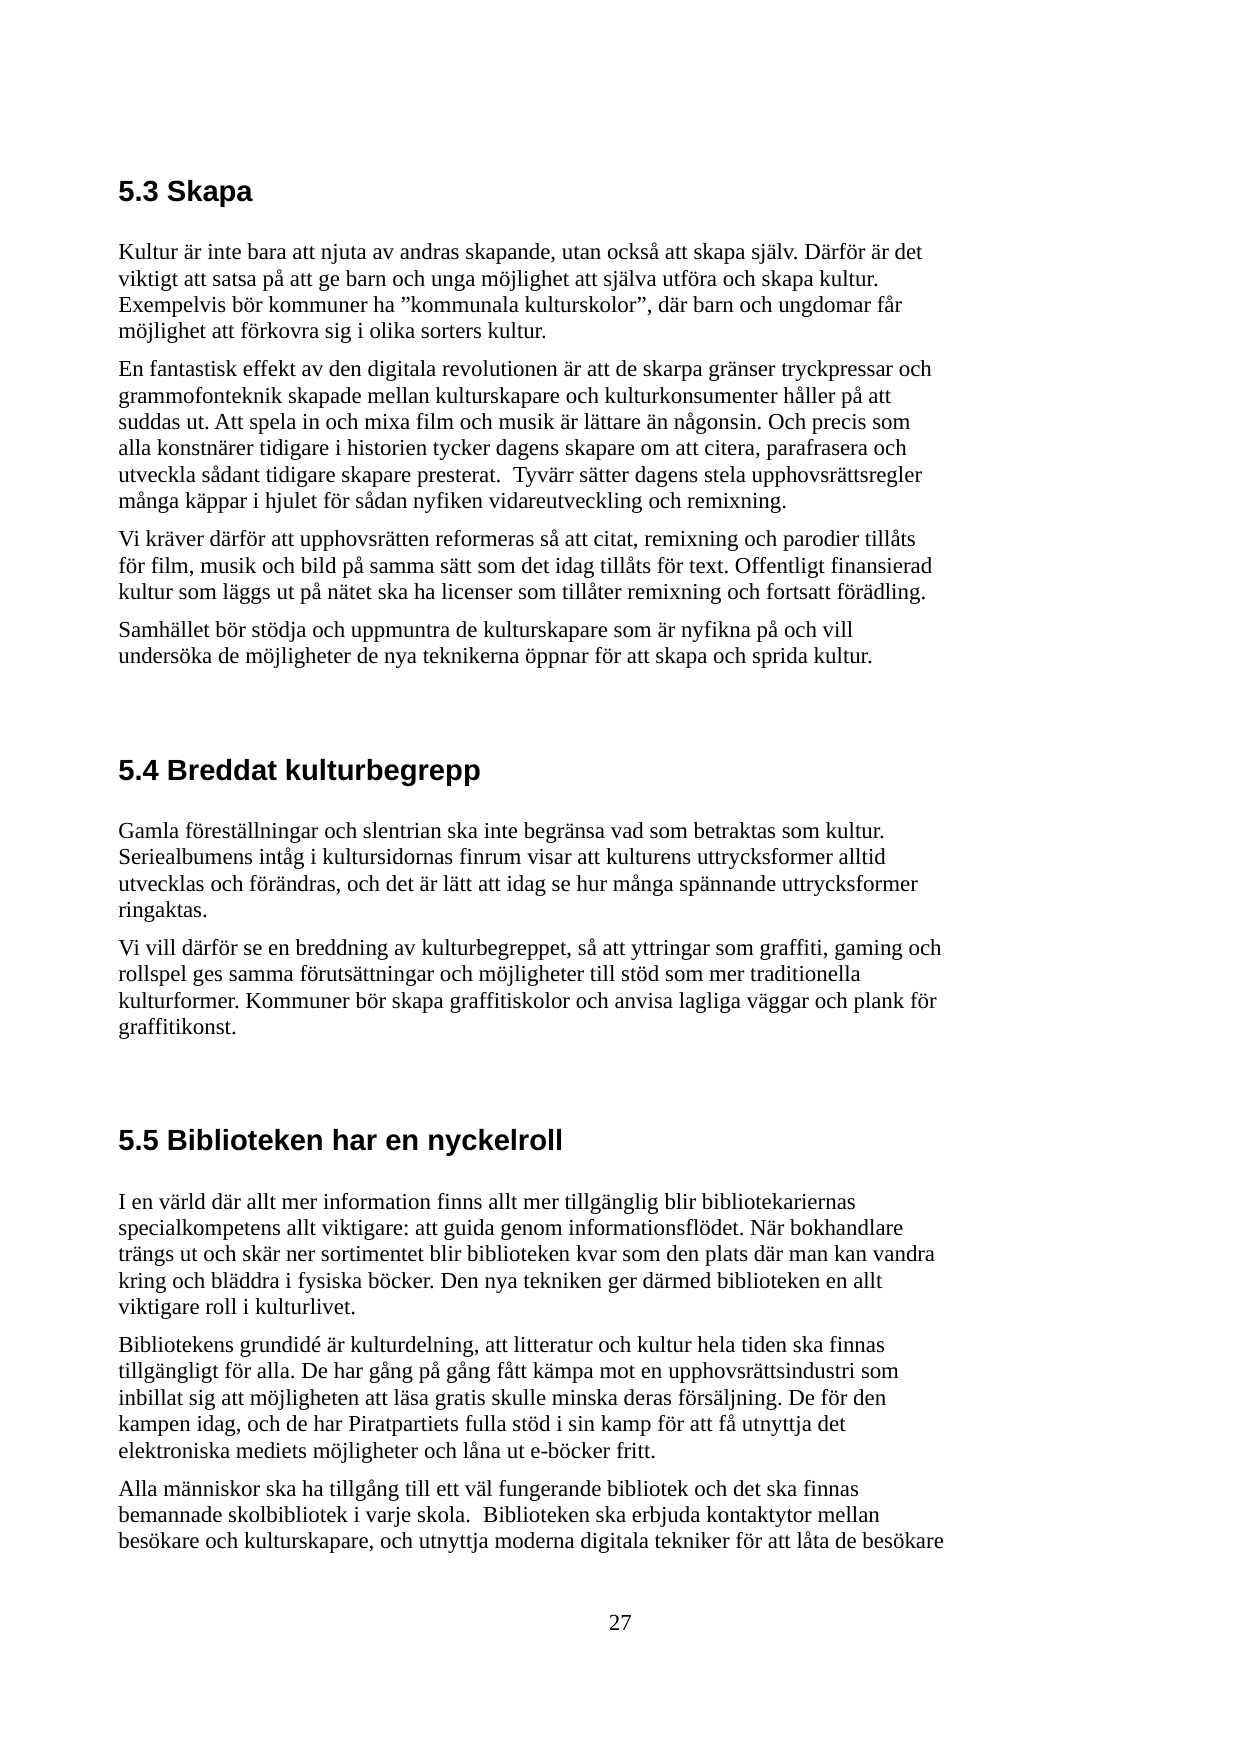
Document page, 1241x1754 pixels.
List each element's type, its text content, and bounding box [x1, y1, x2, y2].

subtitle 5.3 Skapa [118, 174, 948, 207]
text Gamla föreställningar och slentrian ska inte begränsa vad som betraktas som kultur. Seriealbumens intåg i kultursidornas finrum visar att kulturens uttrycksformer alltid utvecklas och förändras, och det är lätt att idag se hur många spännande uttrycksformer ringaktas. [118, 817, 948, 922]
text Alla människor ska ha tillgång till ett väl fungerande bibliotek och det ska finnas bemannade skolbibliotek i varje skola. Biblioteken ska erbjuda kontaktytor mellan besökare och kulturskapare, och utnyttja moderna digitala tekniker för att låta de besökare [118, 1475, 948, 1554]
text Kultur är inte bara att njuta av andras skapande, utan också att skapa själv. Därför är det viktigt att satsa på att ge barn och unga möjlighet att själva utföra och skapa kultur. Exempelvis bör kommuner ha ”kommunala kulturskolor”, där barn och ungdomar får möjlighet att förkovra sig i olika sorters kultur. [118, 238, 948, 344]
subtitle 5.4 Breddat kulturbegrepp [118, 753, 948, 786]
text En fantastisk effekt av den digitala revolutionen är att de skarpa gränser tryckpressar och grammofonteknik skapade mellan kulturskapare och kulturkonsumenter håller på att suddas ut. Att spela in och mixa film och musik är lättare än någonsin. Och precis som alla konstnärer tidigare i historien tycker dagens skapare om att citera, parafrasera och utveckla sådant tidigare skapare presterat. Tyvärr sätter dagens stela upphovsrättsregler många käppar i hjulet för sådan nyfiken vidareutveckling och remixning. [118, 355, 948, 513]
text Vi vill därför se en breddning av kulturbegreppet, så att yttringar som graffiti, gaming och rollspel ges samma förutsättningar och möjligheter till stöd som mer traditionella kulturformer. Kommuner bör skapa graffitiskolor och anvisa lagliga väggar och plank för graffitikonst. [118, 934, 948, 1039]
text Bibliotekens grundidé är kulturdelning, att litteratur och kultur hela tiden ska finnas tillgängligt för alla. De har gång på gång fått kämpa mot en upphovsrättsindustri som inbillat sig att möjligheten att läsa gratis skulle minska deras försäljning. De för den kampen idag, och de har Piratpartiets fulla stöd i sin kamp för att få utnyttja det elektroniska mediets möjligheter och låna ut e-böcker fritt. [118, 1331, 948, 1463]
subtitle 5.5 Biblioteken har en nyckelroll [118, 1123, 948, 1157]
text Vi kräver därför att upphovsrätten reformeras så att citat, remixning och parodier tillåts för film, musik och bild på samma sätt som det idag tillåts för text. Offentligt finansierad kultur som läggs ut på nätet ska ha licenser som tillåter remixning och fortsatt förädling. [118, 525, 948, 604]
text I en värld där allt mer information finns allt mer tillgänglig blir bibliotekariernas specialkompetens allt viktigare: att guida genom informationsflödet. När bokhandlare trängs ut och skär ner sortimentet blir biblioteken kvar som den plats där man kan vandra kring och bläddra i fysiska böcker. Den nya tekniken ger därmed biblioteken en allt viktigare roll i kulturlivet. [118, 1188, 948, 1319]
text Samhället bör stödja och uppmuntra de kulturskapare som är nyfikna på och vill undersöka de möjligheter de nya teknikerna öppnar för att skapa och sprida kultur. [118, 616, 948, 669]
